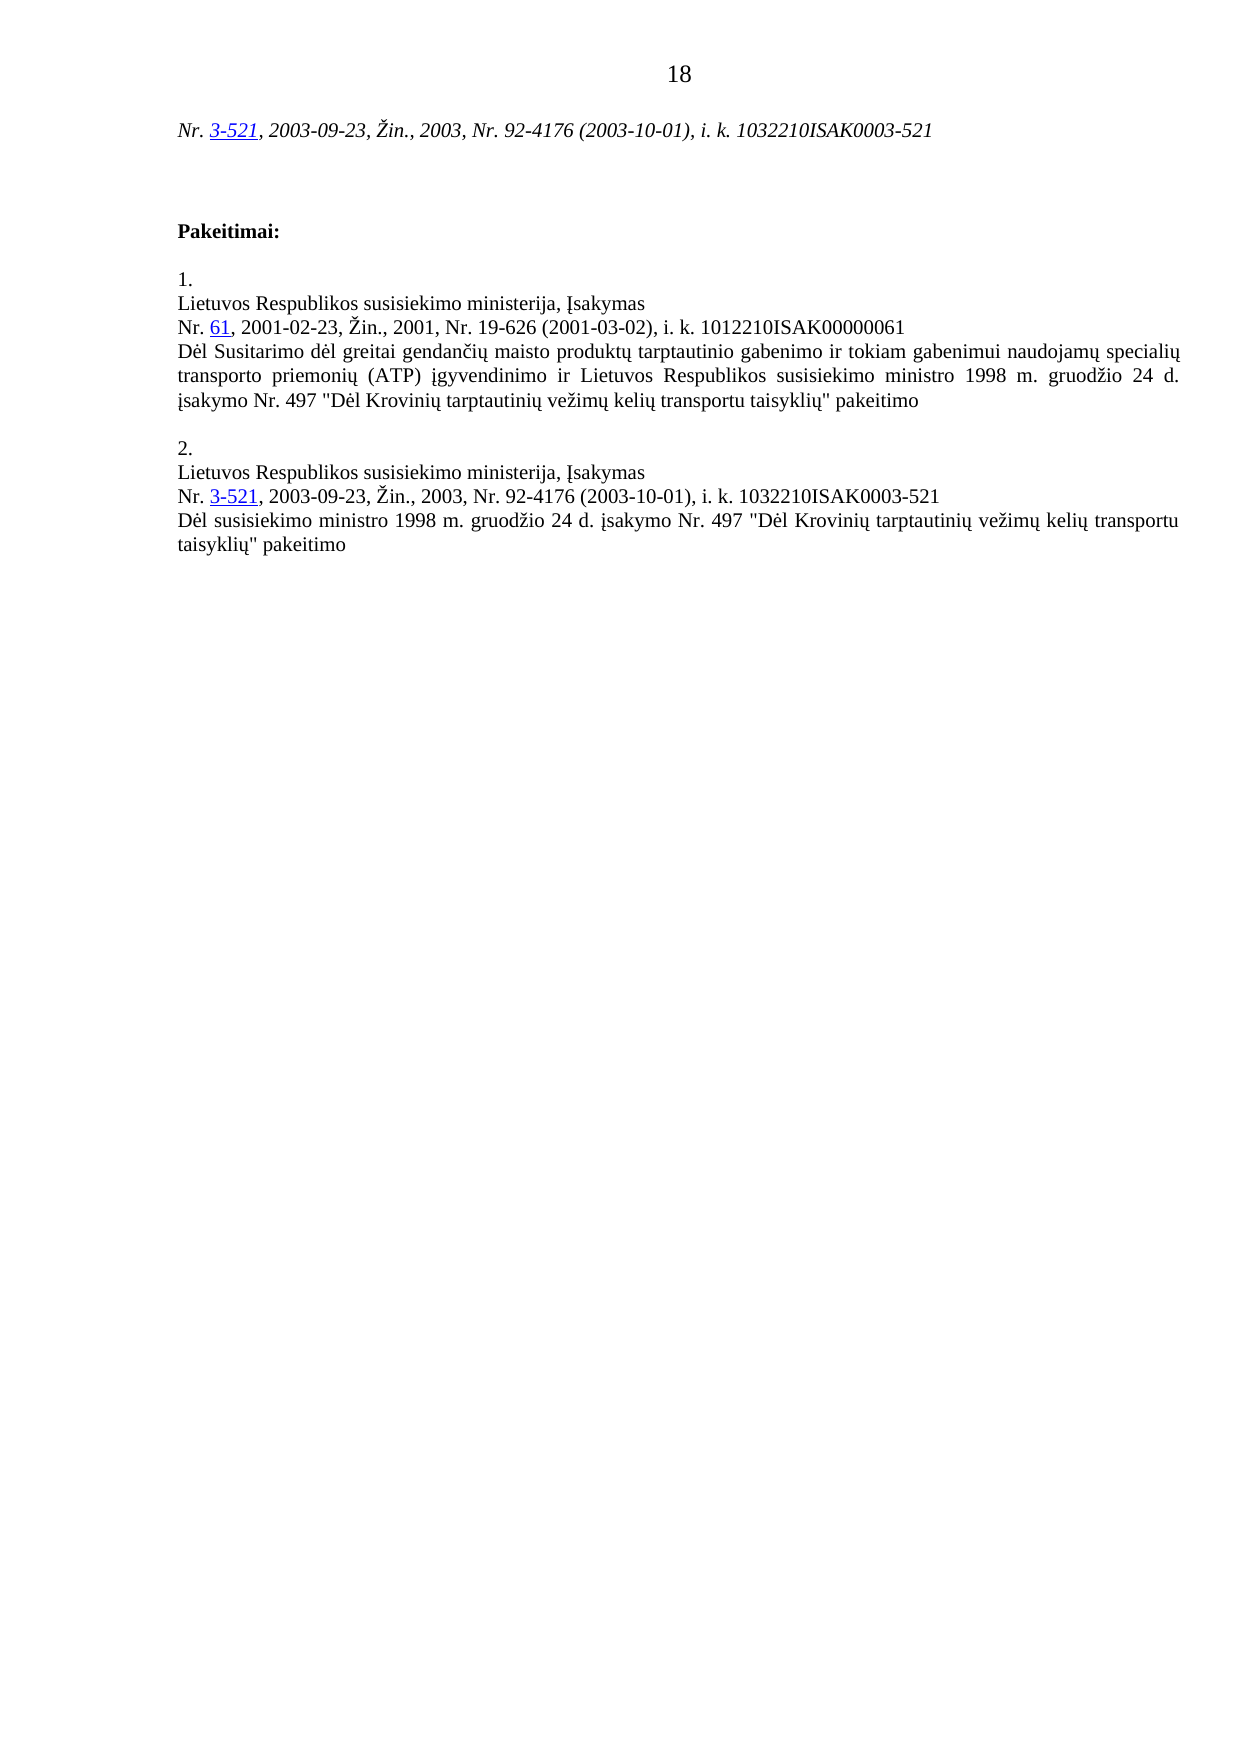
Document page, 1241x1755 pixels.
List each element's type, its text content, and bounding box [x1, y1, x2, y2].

text 2. [177, 436, 1181, 460]
text Nr. 3-521, 2003-09-23, Žin., 2003, Nr. 92-4176 (2003-10-01), i. k. 1032210ISAK0003-521 [177, 118, 1181, 142]
text Dėl susisiekimo ministro 1998 m. gruodžio 24 d. įsakymo Nr. 497 "Dėl Krovinių tarptautinių vežimų kelių transportu taisyklių" pakeitimo [177, 508, 1181, 556]
text Lietuvos Respublikos susisiekimo ministerija, Įsakymas [177, 460, 1181, 484]
text Dėl Susitarimo dėl greitai gendančių maisto produktų tarptautinio gabenimo ir tokiam gabenimui naudojamų specialių transporto priemonių (ATP) įgyvendinimo ir Lietuvos Respublikos susisiekimo ministro 1998 m. gruodžio 24 d. įsakymo Nr. 497 "Dėl Krovinių tarptautinių vežimų kelių transportu taisyklių" pakeitimo [177, 339, 1181, 412]
text Lietuvos Respublikos susisiekimo ministerija, Įsakymas [177, 291, 1181, 315]
text 1. [177, 267, 1181, 291]
text Nr. 3-521, 2003-09-23, Žin., 2003, Nr. 92-4176 (2003-10-01), i. k. 1032210ISAK0003-521 [177, 484, 1181, 508]
text Nr. 61, 2001-02-23, Žin., 2001, Nr. 19-626 (2001-03-02), i. k. 1012210ISAK00000061 [177, 315, 1181, 339]
text Pakeitimai: [177, 219, 1181, 243]
